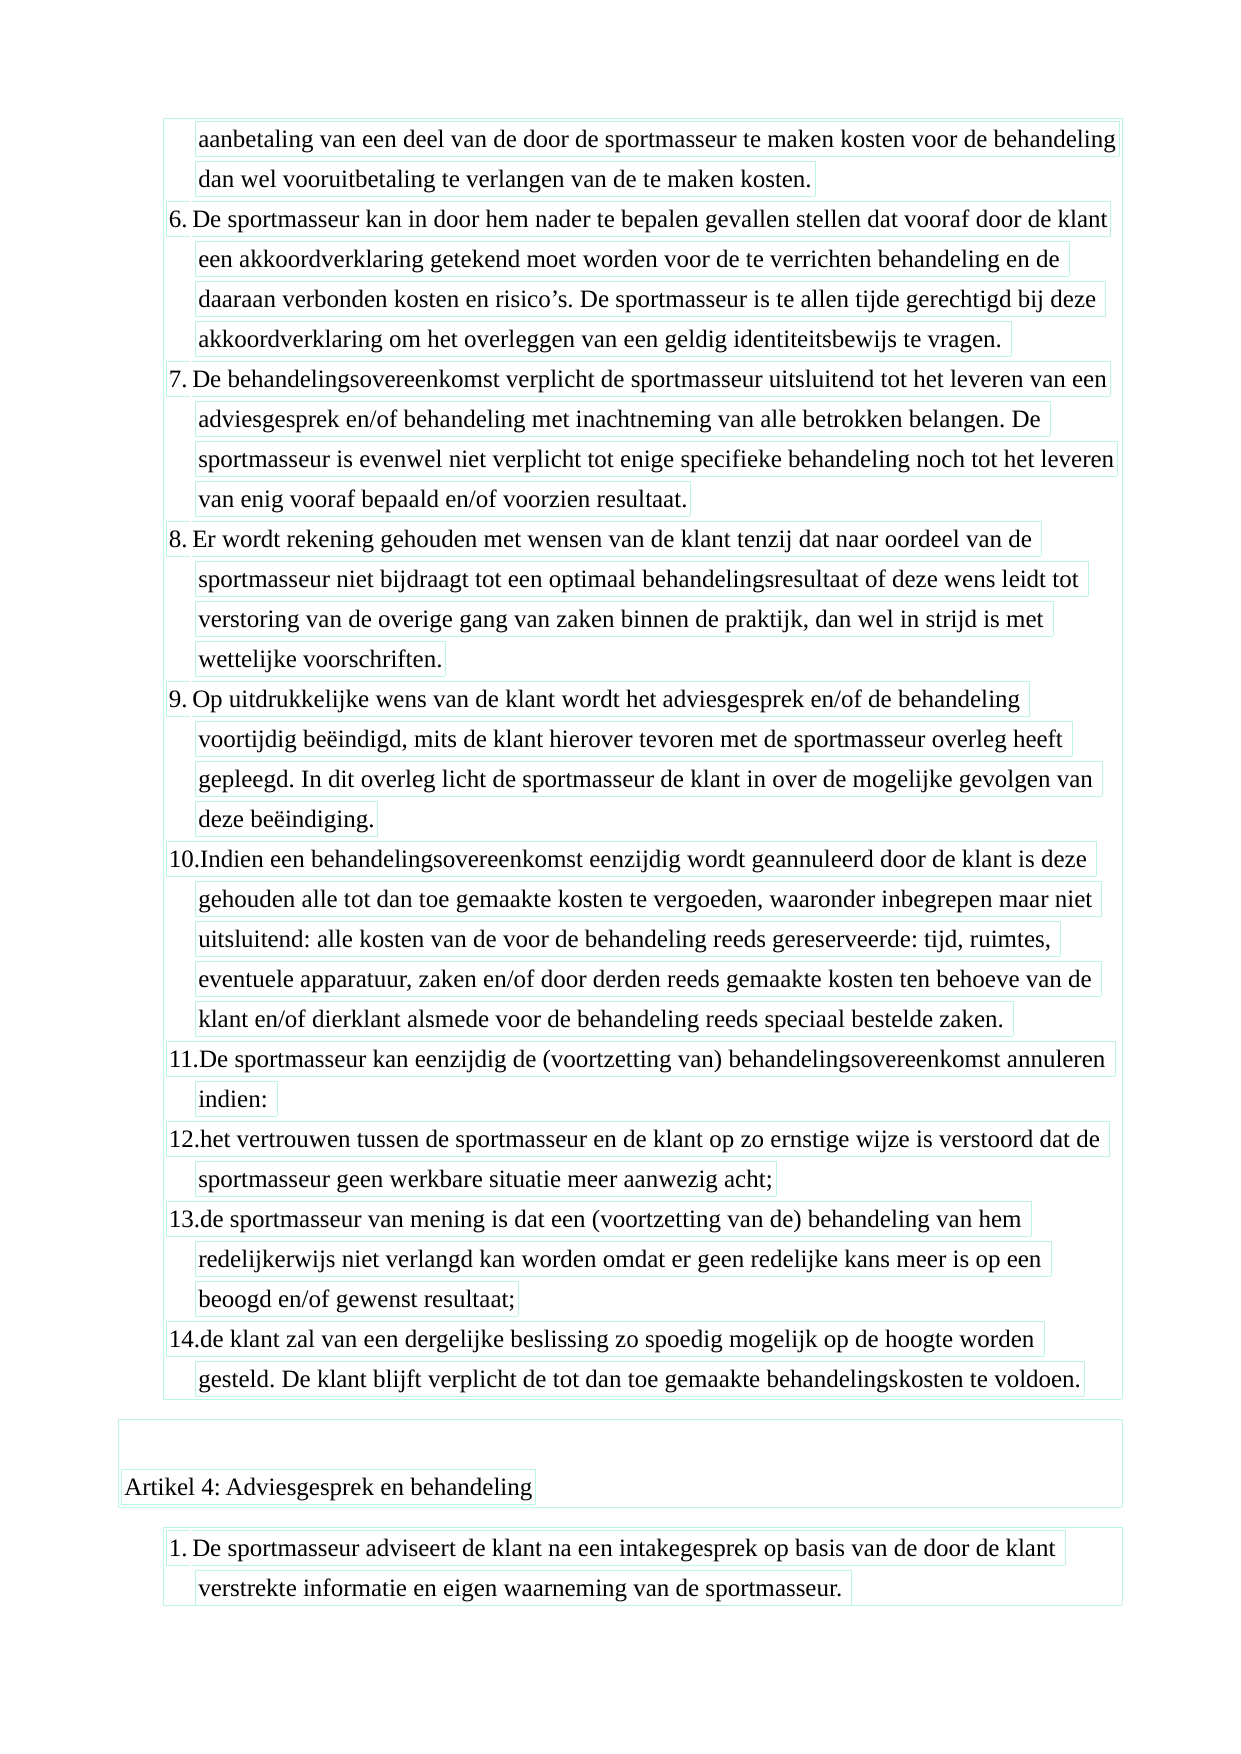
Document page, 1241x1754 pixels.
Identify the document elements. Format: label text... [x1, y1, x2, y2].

list Indien een behandelingsovereenkomst eenzijdig wordt geannuleerd door de klant is deze gehouden alle tot dan toe gemaakte kosten te vergoeden, waaronder inbegrepen maar niet uitsluitend: alle kosten van de voor de behandeling reeds gereserveerde: tijd, ruimtes, eventuele apparatuur, zaken en/of door derden reeds gemaakte kosten ten behoeve van de klant en/of dierklant alsmede voor de behandeling reeds speciaal bestelde zaken. [164, 838, 1122, 1036]
list Er wordt rekening gehouden met wensen van de klant tenzij dat naar oordeel van de sportmasseur niet bijdraagt tot een optimaal behandelingsresultaat of deze wens leidt tot verstoring van de overige gang van zaken binnen de praktijk, dan wel in strijd is met wettelijke voorschriften. [164, 518, 1122, 676]
list de klant zal van een dergelijke beslissing zo spoedig mogelijk op de hoogte worden gesteld. De klant blijft verplicht de tot dan toe gemaakte behandelingskosten te voldoen. [164, 1318, 1122, 1399]
list De sportmasseur kan eenzijdig de (voortzetting van) behandelingsovereenkomst annuleren indien: [164, 1038, 1122, 1116]
list de sportmasseur van mening is dat een (voortzetting van de) behandeling van hem redelijkerwijs niet verlangd kan worden omdat er geen redelijke kans meer is op een beoogd en/of gewenst resultaat; [164, 1198, 1122, 1316]
list Op uitdrukkelijke wens van de klant wordt het adviesgesprek en/of de behandeling voortijdig beëindigd, mits de klant hierover tevoren met de sportmasseur overleg heeft gepleegd. In dit overleg licht de sportmasseur de klant in over de mogelijke gevolgen van deze beëindiging. [164, 678, 1122, 836]
list aanbetaling van een deel van de door de sportmasseur te maken kosten voor de behandeling dan wel vooruitbetaling te verlangen van de te maken kosten. [164, 119, 1122, 196]
list De sportmasseur adviseert de klant na een intakegesprek op basis van de door de klant verstrekte informatie en eigen waarneming van de sportmasseur. [164, 1528, 1122, 1605]
text Artikel 4: Adviesgesprek en behandeling [119, 1466, 1122, 1507]
list De behandelingsovereenkomst verplicht de sportmasseur uitsluitend tot het leveren van een adviesgesprek en/of behandeling met inachtneming van alle betrokken belangen. De sportmasseur is evenwel niet verplicht tot enige specifieke behandeling noch tot het leveren van enig vooraf bepaald en/of voorzien resultaat. [164, 358, 1122, 516]
list De sportmasseur kan in door hem nader te bepalen gevallen stellen dat vooraf door de klant een akkoordverklaring getekend moet worden voor de te verrichten behandeling en de daaraan verbonden kosten en risico’s. De sportmasseur is te allen tijde gerechtigd bij deze akkoordverklaring om het overleggen van een geldig identiteitsbewijs te vragen. [164, 198, 1122, 356]
list het vertrouwen tussen de sportmasseur en de klant op zo ernstige wijze is verstoord dat de sportmasseur geen werkbare situatie meer aanwezig acht; [164, 1118, 1122, 1196]
